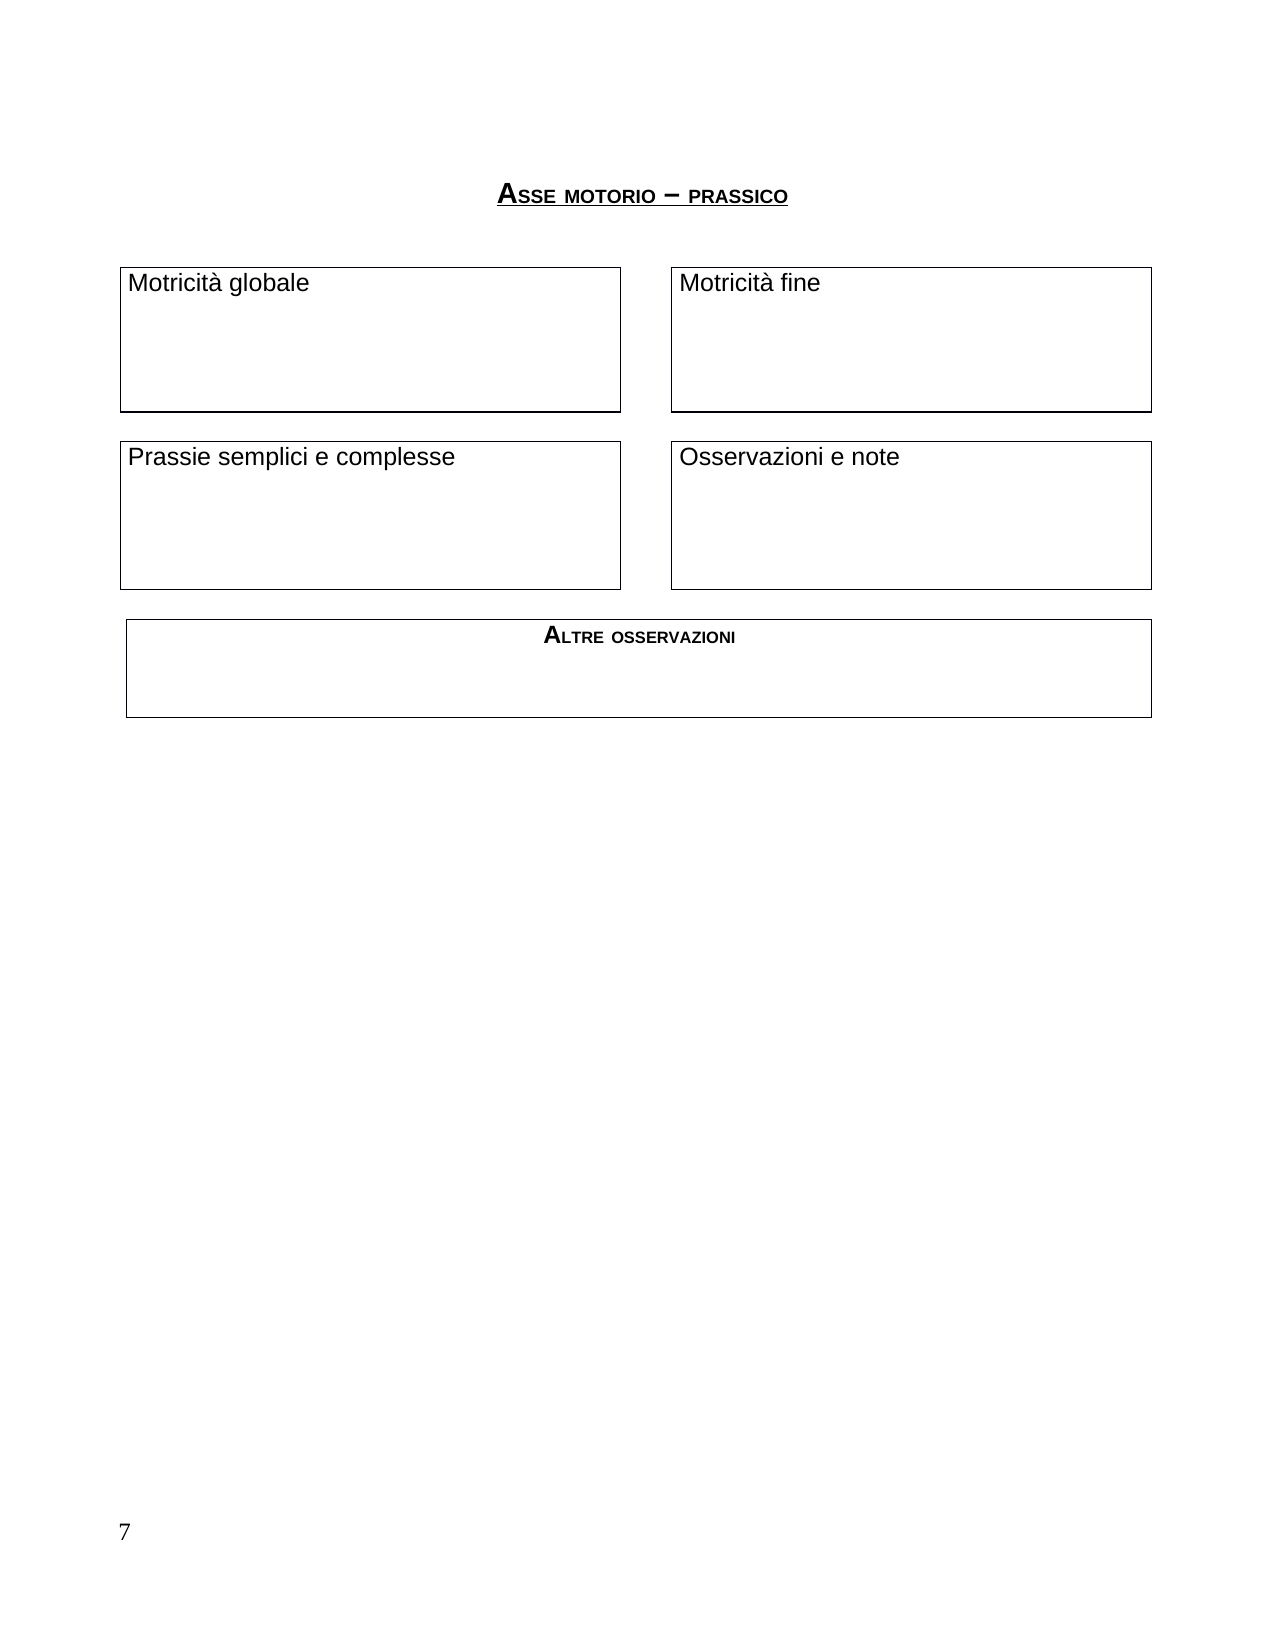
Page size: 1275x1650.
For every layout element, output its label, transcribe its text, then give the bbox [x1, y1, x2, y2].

table_header Motricità fine [672, 268, 1151, 411]
table_cell [120, 413, 620, 441]
table_header [621, 267, 671, 411]
table_cell [621, 441, 671, 589]
table_header Motricità globale [121, 268, 620, 411]
table_header Altre osservazioni [127, 620, 1151, 717]
table_cell [620, 411, 672, 441]
subtitle Asse motorio – prassico [118, 176, 1167, 209]
table_cell Osservazioni e note [672, 442, 1151, 589]
table_cell Prassie semplici e complesse [121, 442, 620, 589]
table_cell [672, 413, 1152, 441]
